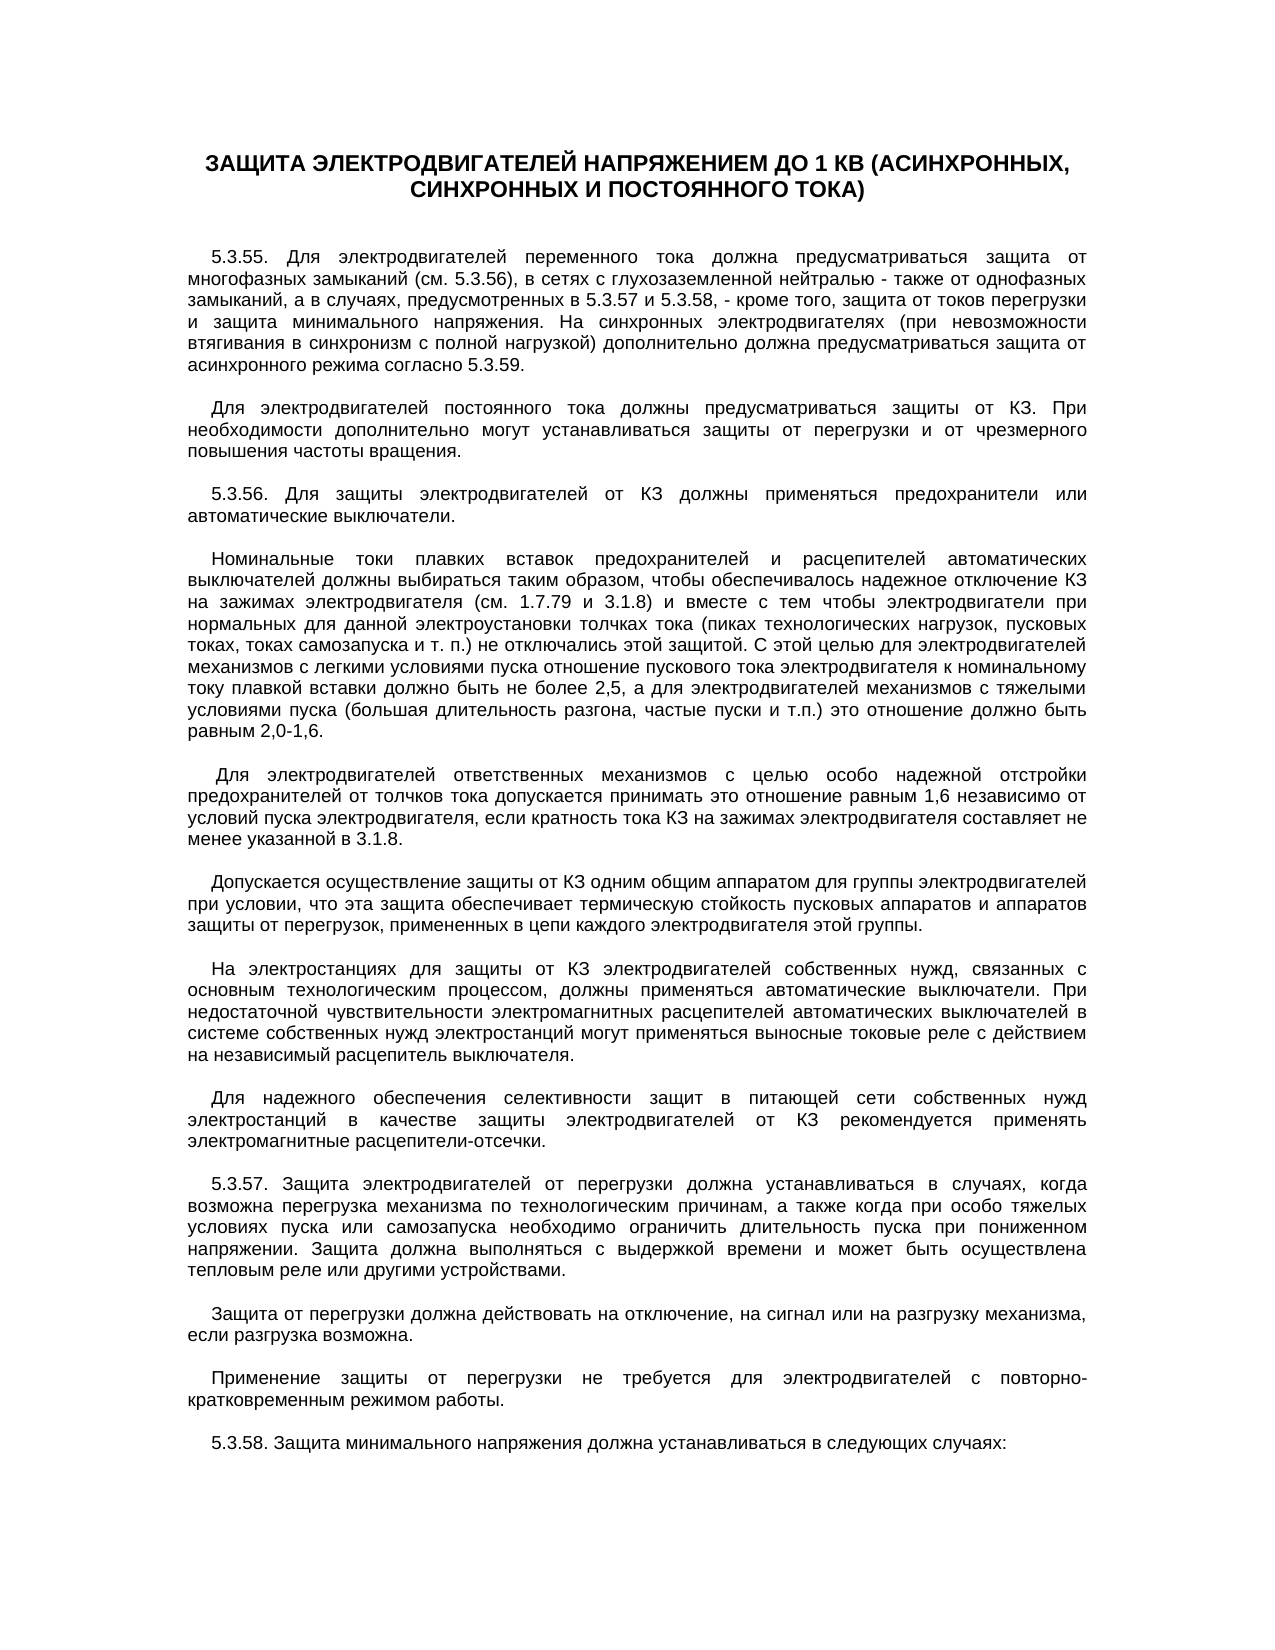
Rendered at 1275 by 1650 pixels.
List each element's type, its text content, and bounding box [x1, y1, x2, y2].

text 5.3.56. Для защиты электродвигателей от КЗ должны применяться предохранители или автоматические выключатели. [187, 483, 1087, 526]
text Для электродвигателей ответственных механизмов с целью особо надежной отстройки предохранителей от толчков тока допускается принимать это отношение равным 1,6 независимо от условий пуска электродвигателя, если кратность тока КЗ на зажимах электродвигателя составляет не менее указанной в 3.1.8. [187, 763, 1087, 849]
text Применение защиты от перегрузки не требуется для электродвигателей с повторно-кратковременным режимом работы. [187, 1367, 1087, 1410]
text Номинальные токи плавких вставок предохранителей и расцепителей автоматических выключателей должны выбираться таким образом, чтобы обеспечивалось надежное отключение КЗ на зажимах электродвигателя (см. 1.7.79 и 3.1.8) и вместе с тем чтобы электродвигатели при нормальных для данной электроустановки толчках тока (пиках технологических нагрузок, пусковых токах, токах самозапуска и т. п.) не отключались этой защитой. С этой целью для электродвигателей механизмов с легкими условиями пуска отношение пускового тока электродвигателя к номинальному току плавкой вставки должно быть не более 2,5, а для электродвигателей механизмов с тяжелыми условиями пуска (большая длительность разгона, частые пуски и т.п.) это отношение должно быть равным 2,0-1,6. [187, 548, 1087, 742]
text Для надежного обеспечения селективности защит в питающей сети собственных нужд электростанций в качестве защиты электродвигателей от КЗ рекомендуется применять электромагнитные расцепители-отсечки. [187, 1087, 1087, 1151]
text 5.3.55. Для электродвигателей переменного тока должна предусматриваться защита от многофазных замыканий (см. 5.3.56), в сетях с глухозаземленной нейтралью - также от однофазных замыканий, а в случаях, предусмотренных в 5.3.57 и 5.3.58, - кроме того, защита от токов перегрузки и защита минимального напряжения. На синхронных электродвигателях (при невозможности втягивания в синхронизм с полной нагрузкой) дополнительно должна предусматриваться защита от асинхронного режима согласно 5.3.59. [187, 246, 1087, 375]
text На электростанциях для защиты от КЗ электродвигателей собственных нужд, связанных с основным технологическим процессом, должны применяться автоматические выключатели. При недостаточной чувствительности электромагнитных расцепителей автоматических выключателей в системе собственных нужд электростанций могут применяться выносные токовые реле с действием на независимый расцепитель выключателя. [187, 957, 1087, 1065]
text Допускается осуществление защиты от КЗ одним общим аппаратом для группы электродвигателей при условии, что эта защита обеспечивает термическую стойкость пусковых аппаратов и аппаратов защиты от перегрузок, примененных в цепи каждого электродвигателя этой группы. [187, 871, 1087, 936]
subtitle ЗАЩИТА ЭЛЕКТРОДВИГАТЕЛЕЙ НАПРЯЖЕНИЕМ ДО 1 КВ (АСИНХРОННЫХ, СИНХРОННЫХ И ПОСТОЯННОГО ТОКА) [187, 150, 1087, 203]
text Защита от перегрузки должна действовать на отключение, на сигнал или на разгрузку механизма, если разгрузка возможна. [187, 1302, 1087, 1346]
text Для электродвигателей постоянного тока должны предусматриваться защиты от КЗ. При необходимости дополнительно могут устанавливаться защиты от перегрузки и от чрезмерного повышения частоты вращения. [187, 397, 1087, 461]
text 5.3.57. Защита электродвигателей от перегрузки должна устанавливаться в случаях, когда возможна перегрузка механизма по технологическим причинам, а также когда при особо тяжелых условиях пуска или самозапуска необходимо ограничить длительность пуска при пониженном напряжении. Защита должна выполняться с выдержкой времени и может быть осуществлена тепловым реле или другими устройствами. [187, 1173, 1087, 1281]
text 5.3.58. Защита минимального напряжения должна устанавливаться в следующих случаях: [187, 1432, 1087, 1453]
